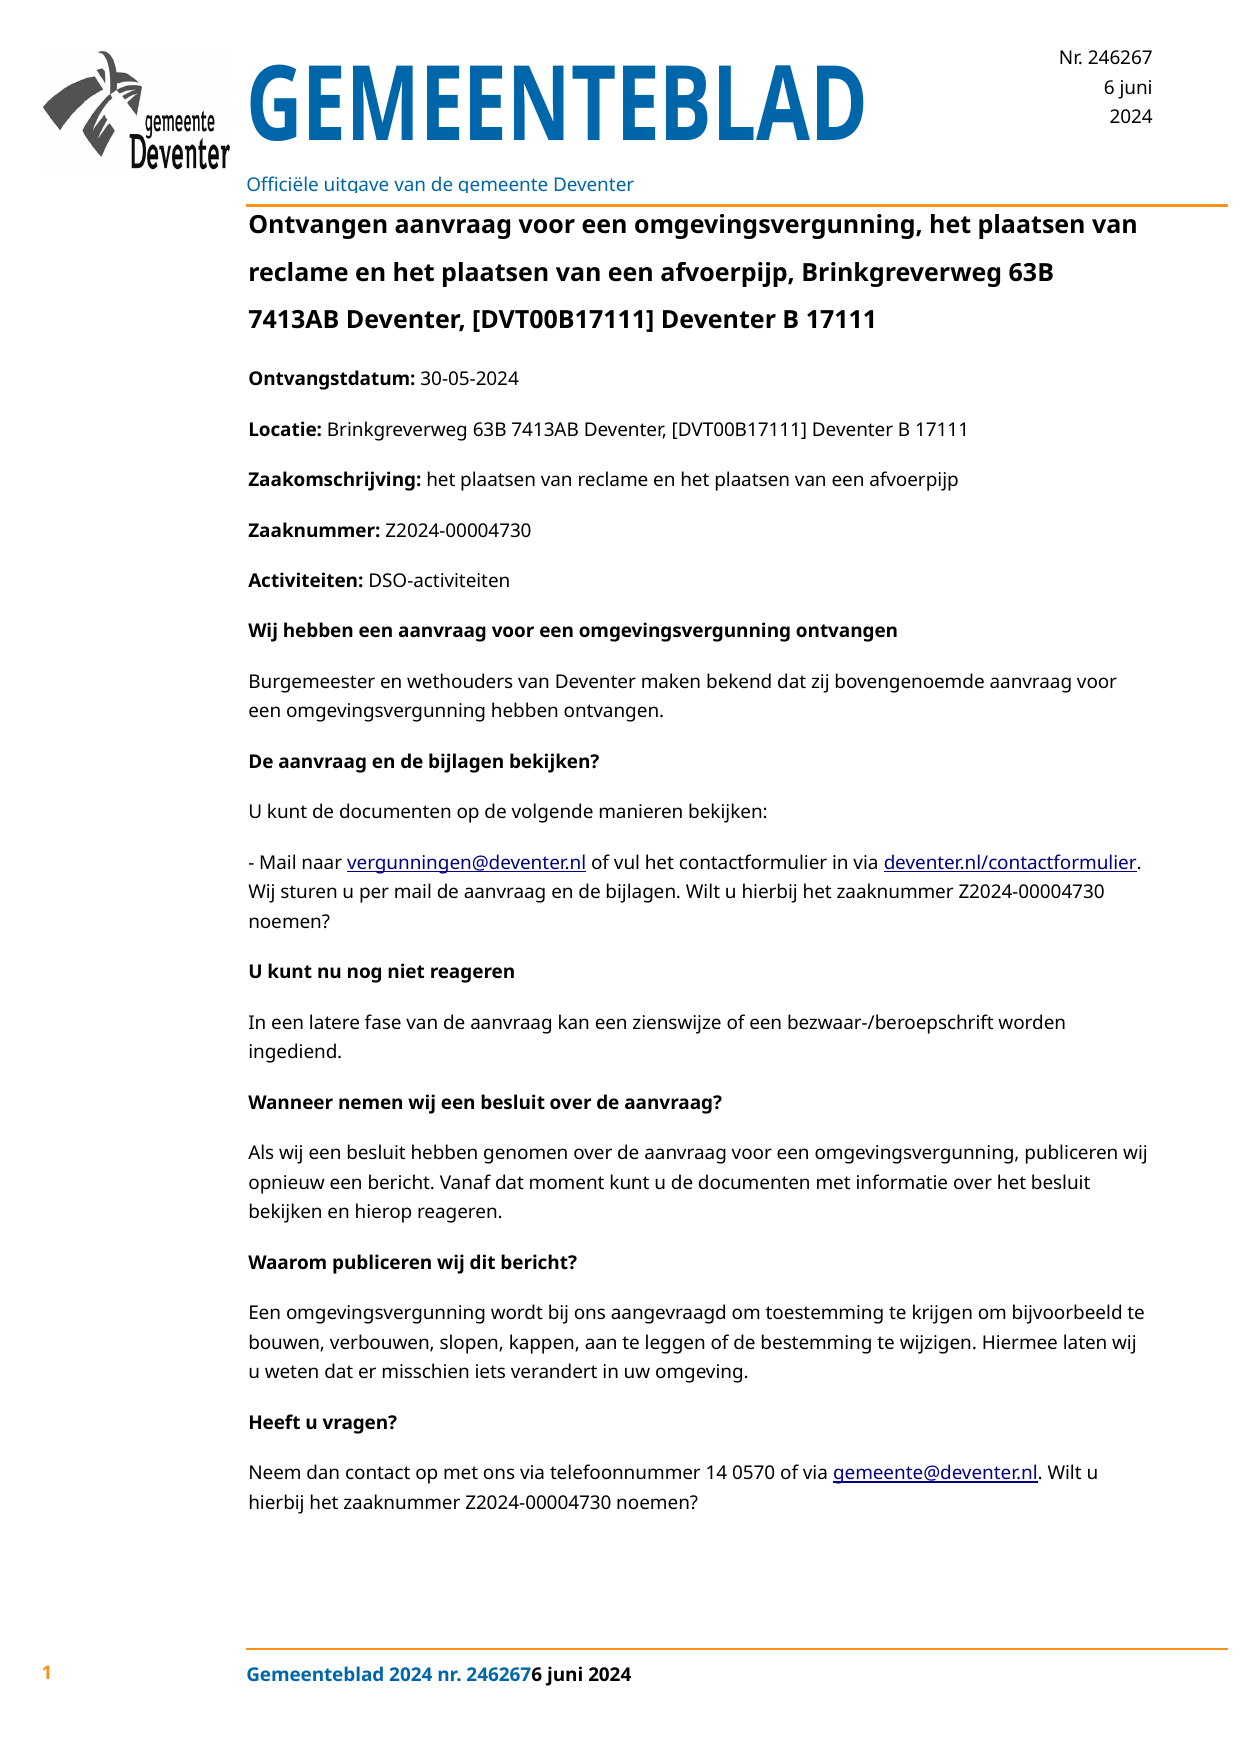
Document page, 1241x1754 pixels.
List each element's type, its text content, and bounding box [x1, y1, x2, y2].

text Waarom publiceren wij dit bericht? [248, 1249, 1152, 1274]
text Neem dan contact op met ons via telefoonnummer 14 0570 of via gemeente@deventer.nl. Wilt u hierbij het zaaknummer Z2024-00004730 noemen? [248, 1459, 1152, 1514]
text In een latere fase van de aanvraag kan een zienswijze of een bezwaar-/beroepschrift worden ingediend. [248, 1009, 1152, 1064]
text Ontvangstdatum: 30-05-2024 [248, 366, 1152, 391]
text De aanvraag en de bijlagen bekijken? [248, 748, 1152, 774]
text Locatie: Brinkgreverweg 63B 7413AB Deventer, [DVT00B17111] Deventer B 17111 [248, 416, 1152, 442]
text - Mail naar vergunningen@deventer.nl of vul het contactformulier in via deventer.nl/contactformulier. Wij sturen u per mail de aanvraag en de bijlagen. Wilt u hierbij het zaaknummer Z2024-00004730 noemen? [248, 849, 1152, 934]
text Wanneer nemen wij een besluit over de aanvraag? [248, 1089, 1152, 1114]
text U kunt de documenten op de volgende manieren bekijken: [248, 798, 1152, 824]
text Ontvangen aanvraag voor een omgevingsvergunning, het plaatsen van reclame en het plaatsen van een afvoerpijp, Brinkgreverweg 63B 7413AB Deventer, [DVT00B17111] Deventer B 17111 [248, 207, 1152, 336]
text Heeft u vragen? [248, 1409, 1152, 1434]
text Activiteiten: DSO-activiteiten [248, 567, 1152, 593]
text U kunt nu nog niet reageren [248, 958, 1152, 984]
text Een omgevingsvergunning wordt bij ons aangevraagd om toestemming te krijgen om bijvoorbeeld te bouwen, verbouwen, slopen, kappen, aan te leggen of de bestemming te wijzigen. Hiermee laten wij u weten dat er misschien iets verandert in uw omgeving. [248, 1299, 1152, 1384]
text Zaakomschrijving: het plaatsen van reclame en het plaatsen van een afvoerpijp [248, 466, 1152, 492]
text Burgemeester en wethouders van Deventer maken bekend dat zij bovengenoemde aanvraag voor een omgevingsvergunning hebben ontvangen. [248, 668, 1152, 723]
text Wij hebben een aanvraag voor een omgevingsvergunning ontvangen [248, 618, 1152, 643]
text Zaaknummer: Z2024-00004730 [248, 517, 1152, 542]
picture [41, 47, 231, 172]
text Als wij een besluit hebben genomen over de aanvraag voor een omgevingsvergunning, publiceren wij opnieuw een bericht. Vanaf dat moment kunt u de documenten met informatie over het besluit bekijken en hierop reageren. [248, 1139, 1152, 1224]
